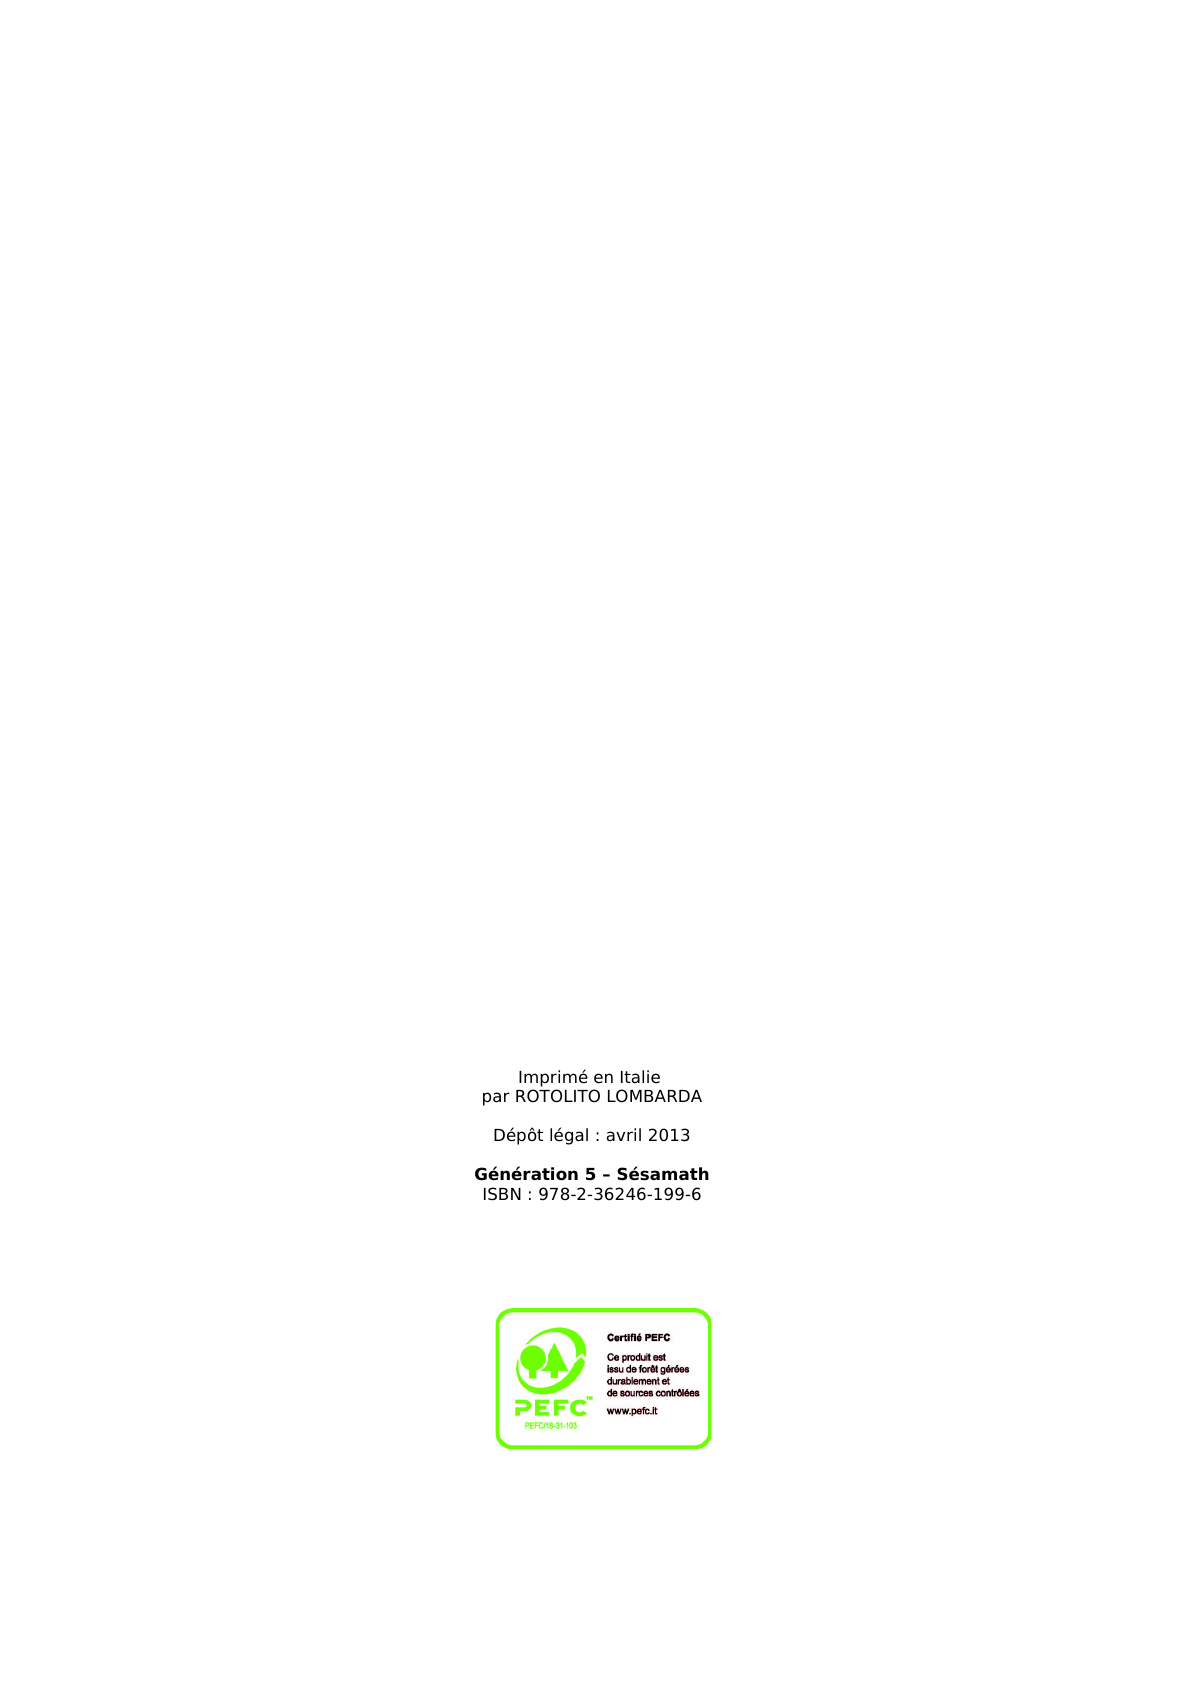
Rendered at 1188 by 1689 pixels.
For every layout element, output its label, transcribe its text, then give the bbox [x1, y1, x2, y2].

text Imprimé en Italie par ROTOLITO LOMBARDA [396, 1068, 788, 1107]
text Dépôt légal : avril 2013 [396, 1107, 788, 1165]
picture [495, 1308, 712, 1449]
text Génération 5 – Sésamath ISBN : 978-2-36246-199-6 [396, 1165, 788, 1204]
